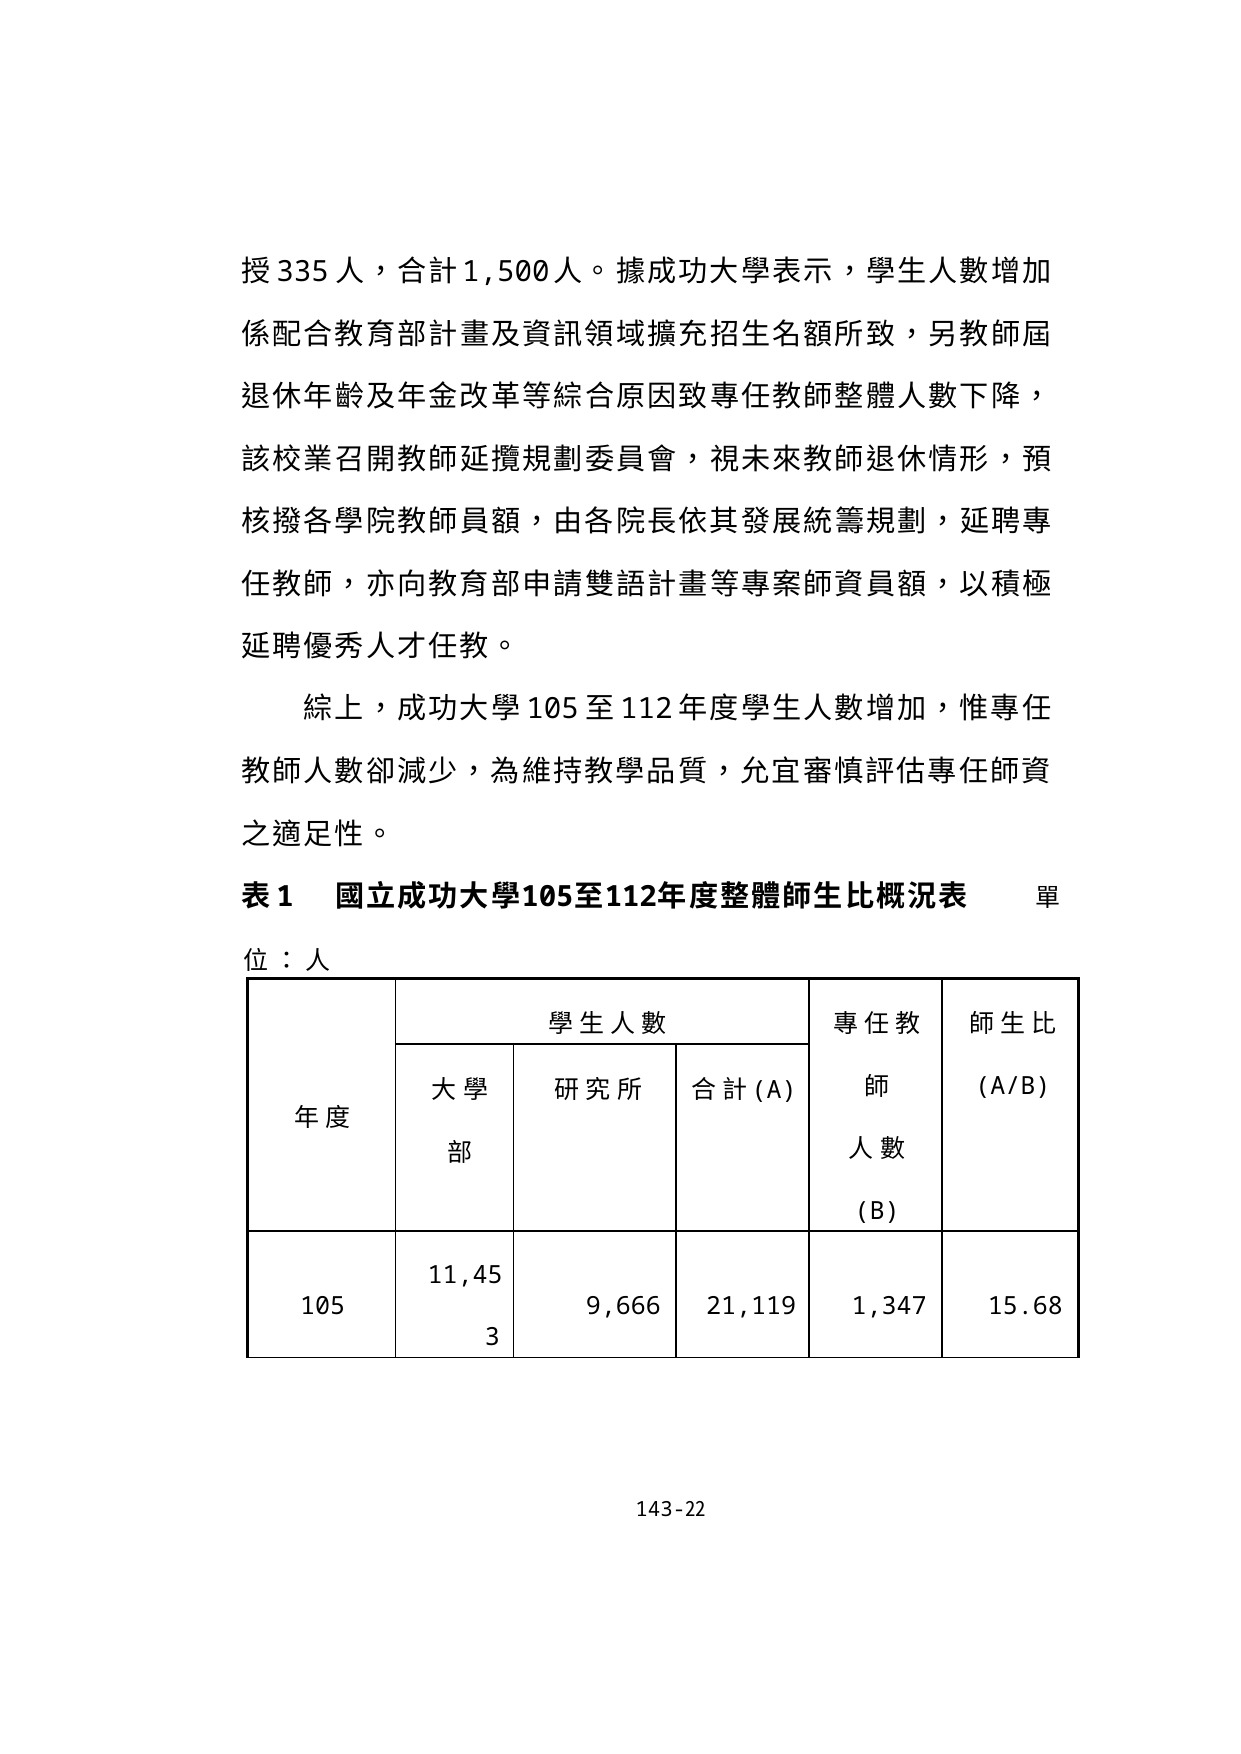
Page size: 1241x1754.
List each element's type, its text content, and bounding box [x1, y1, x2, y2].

table_header 專任教師 人數(B) [810, 980, 941, 1230]
table_header 學生人數 [396, 980, 808, 1043]
table_cell 1,347 [810, 1232, 941, 1357]
table_header 師生比 (A/B) [943, 980, 1077, 1230]
table_cell 合計(A) [677, 1045, 808, 1230]
table_cell 11,453 [396, 1232, 513, 1357]
table_cell 研究所 [514, 1045, 675, 1230]
text 綜上，成功大學105至112年度學生人數增加，惟專任教師人數卻減少，為維持教學品質，允宜審慎評估專任師資之適足性。 [236, 665, 1063, 852]
text 授335人，合計1,500人。據成功大學表示，學生人數增加係配合教育部計畫及資訊領域擴充招生名額所致，另教師屆退休年齡及年金改革等綜合原因致專任教師整體人數下降，該校業召開教師延攬規劃委員會，視未來教師退休情形，預核撥各學院教師員額，由各院長依其發展統籌規劃，延聘專任教師，亦向教育部申請雙語計畫等專案師資員額，以積極延聘優秀人才任教。 [236, 227, 1063, 665]
table_header 年度 [249, 980, 395, 1230]
table_cell 21,119 [677, 1232, 808, 1357]
table_cell 15.68 [943, 1232, 1077, 1357]
table_cell 105 [249, 1232, 395, 1357]
table_cell 大學部 [396, 1045, 513, 1230]
table_cell 9,666 [514, 1232, 675, 1357]
text 表1 國立成功大學105至112年度整體師生比概況表 單位：人 [236, 852, 1063, 977]
